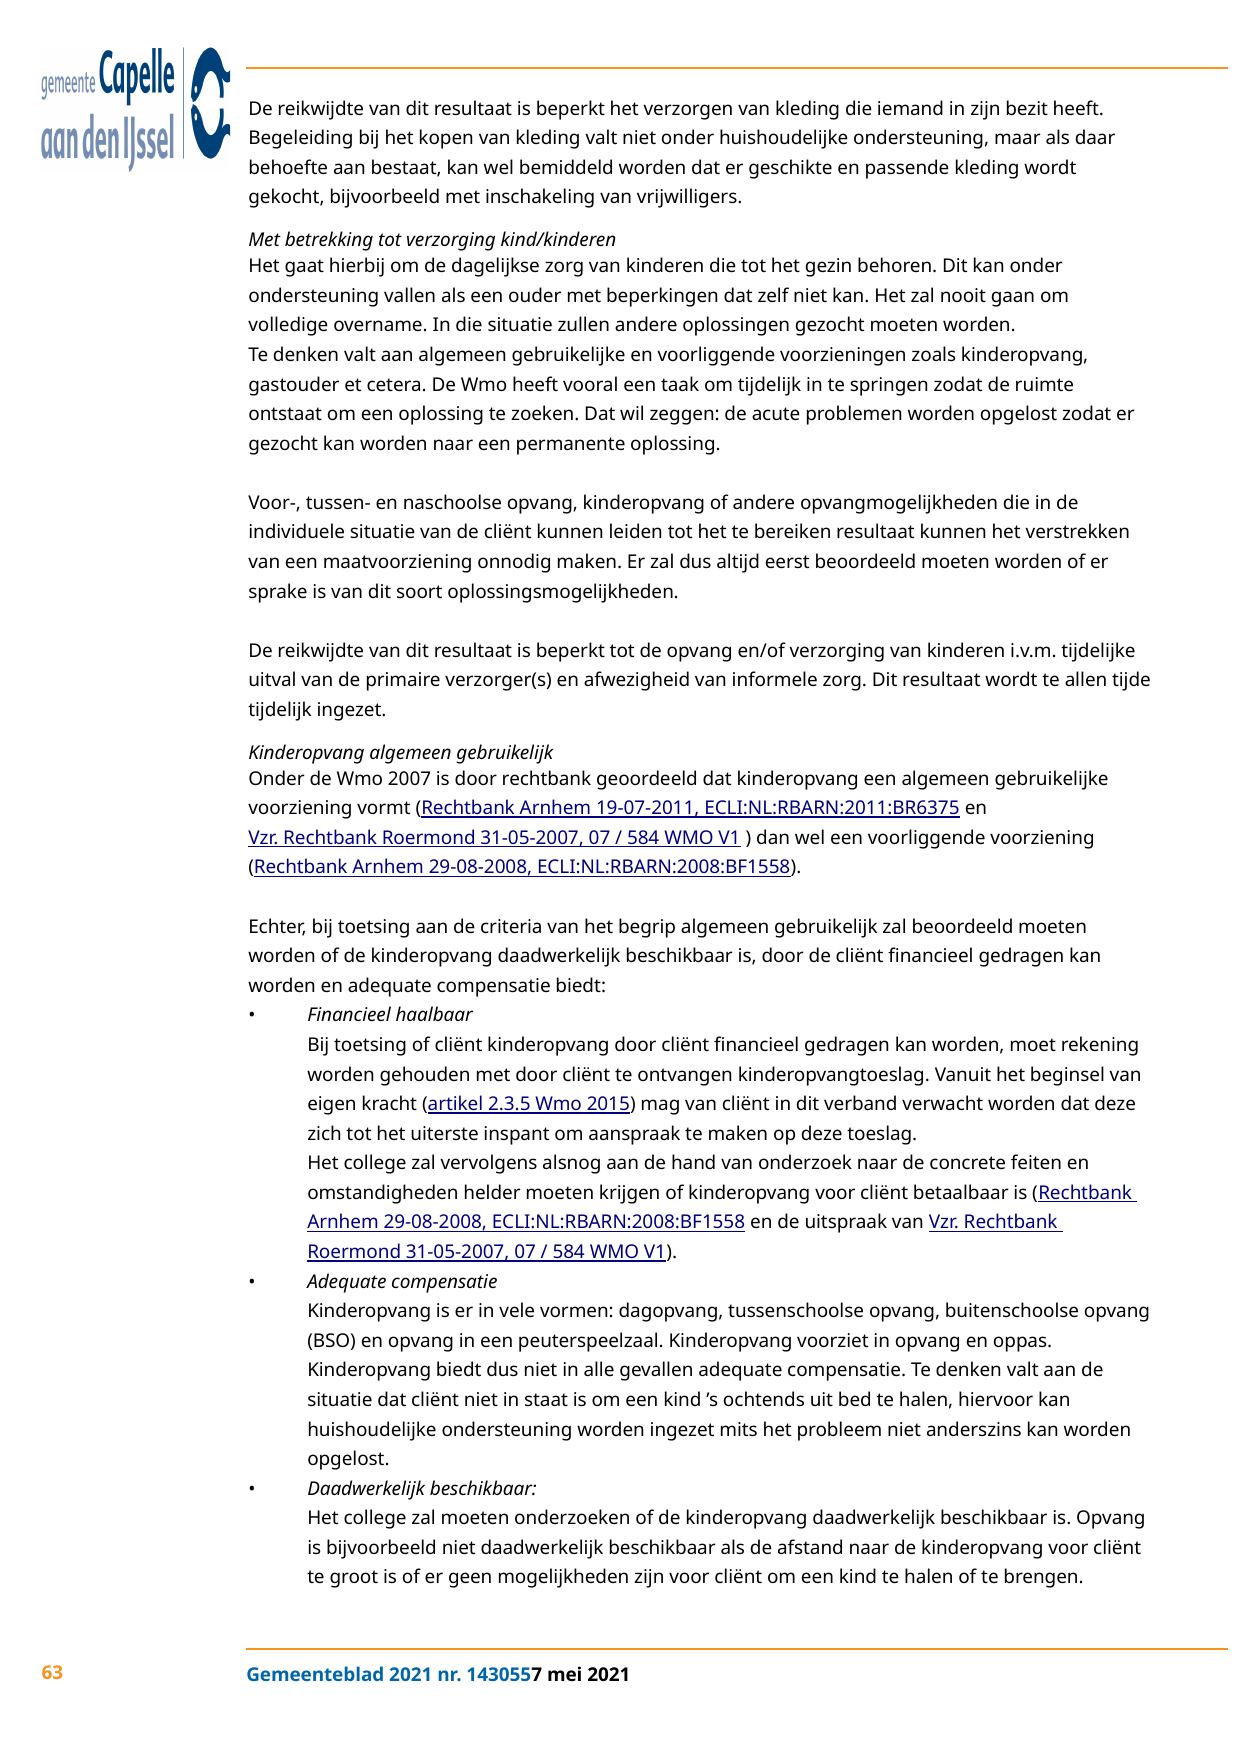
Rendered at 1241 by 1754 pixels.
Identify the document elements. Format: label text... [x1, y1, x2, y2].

text Met betrekking tot verzorging kind/kinderen [248, 227, 1152, 252]
text De reikwijdte van dit resultaat is beperkt het verzorgen van kleding die iemand in zijn bezit heeft. Begeleiding bij het kopen van kleding valt niet onder huishoudelijke ondersteuning, maar als daar behoefte aan bestaat, kan wel bemiddeld worden dat er geschikte en passende kleding wordt gekocht, bijvoorbeeld met inschakeling van vrijwilligers. [248, 95, 1152, 209]
list Bij toetsing of cliënt kinderopvang door cliënt financieel gedragen kan worden, moet rekening worden gehouden met door cliënt te ontvangen kinderopvangtoeslag. Vanuit het beginsel van eigen kracht (artikel 2.3.5 Wmo 2015) mag van cliënt in dit verband verwacht worden dat deze zich tot het uiterste inspant om aanspraak te maken op deze toeslag. [248, 1031, 1152, 1146]
list Daadwerkelijk beschikbaar: [248, 1475, 1152, 1501]
text Vzr. Rechtbank Roermond 31-05-2007, 07 / 584 WMO V1 ) dan wel een voorliggende voorziening (Rechtbank Arnhem 29-08-2008, ECLI:NL:RBARN:2008:BF1558). [248, 824, 1152, 879]
text Kinderopvang algemeen gebruikelijk [248, 739, 1152, 765]
list Het college zal vervolgens alsnog aan de hand van onderzoek naar de concrete feiten en omstandigheden helder moeten krijgen of kinderopvang voor cliënt betaalbaar is (Rechtbank Arnhem 29-08-2008, ECLI:NL:RBARN:2008:BF1558 en de uitspraak van Vzr. Rechtbank Roermond 31-05-2007, 07 / 584 WMO V1). [248, 1149, 1152, 1264]
list Het college zal moeten onderzoeken of de kinderopvang daadwerkelijk beschikbaar is. Opvang is bijvoorbeeld niet daadwerkelijk beschikbaar als de afstand naar de kinderopvang voor cliënt te groot is of er geen mogelijkheden zijn voor cliënt om een kind te halen of te brengen. [248, 1504, 1152, 1589]
text De reikwijdte van dit resultaat is beperkt tot de opvang en/of verzorging van kinderen i.v.m. tijdelijke uitval van de primaire verzorger(s) en afwezigheid van informele zorg. Dit resultaat wordt te allen tijde tijdelijk ingezet. [248, 637, 1152, 722]
text Het gaat hierbij om de dagelijkse zorg van kinderen die tot het gezin behoren. Dit kan onder ondersteuning vallen als een ouder met beperkingen dat zelf niet kan. Het zal nooit gaan om volledige overname. In die situatie zullen andere oplossingen gezocht moeten worden. [248, 252, 1152, 337]
list Financieel haalbaar [248, 1002, 1152, 1027]
text Onder de Wmo 2007 is door rechtbank geoordeeld dat kinderopvang een algemeen gebruikelijke voorziening vormt (Rechtbank Arnhem 19-07-2011, ECLI:NL:RBARN:2011:BR6375 en [248, 765, 1152, 820]
picture [41, 47, 231, 172]
text Voor-, tussen- en naschoolse opvang, kinderopvang of andere opvangmogelijkheden die in de individuele situatie van de cliënt kunnen leiden tot het te bereiken resultaat kunnen het verstrekken van een maatvoorziening onnodig maken. Er zal dus altijd eerst beoordeeld moeten worden of er sprake is van dit soort oplossingsmogelijkheden. [248, 489, 1152, 603]
text Te denken valt aan algemeen gebruikelijke en voorliggende voorzieningen zoals kinderopvang, gastouder et cetera. De Wmo heeft vooral een taak om tijdelijk in te springen zodat de ruimte ontstaat om een oplossing te zoeken. Dat wil zeggen: de acute problemen worden opgelost zodat er gezocht kan worden naar een permanente oplossing. [248, 341, 1152, 456]
list Kinderopvang is er in vele vormen: dagopvang, tussenschoolse opvang, buitenschoolse opvang (BSO) en opvang in een peuterspeelzaal. Kinderopvang voorziet in opvang en oppas. Kinderopvang biedt dus niet in alle gevallen adequate compensatie. Te denken valt aan de situatie dat cliënt niet in staat is om een kind ’s ochtends uit bed te halen, hiervoor kan huishoudelijke ondersteuning worden ingezet mits het probleem niet anderszins kan worden opgelost. [248, 1297, 1152, 1471]
list Adequate compensatie [248, 1268, 1152, 1294]
text Echter, bij toetsing aan de criteria van het begrip algemeen gebruikelijk zal beoordeeld moeten worden of de kinderopvang daadwerkelijk beschikbaar is, door de cliënt financieel gedragen kan worden en adequate compensatie biedt: [248, 913, 1152, 998]
